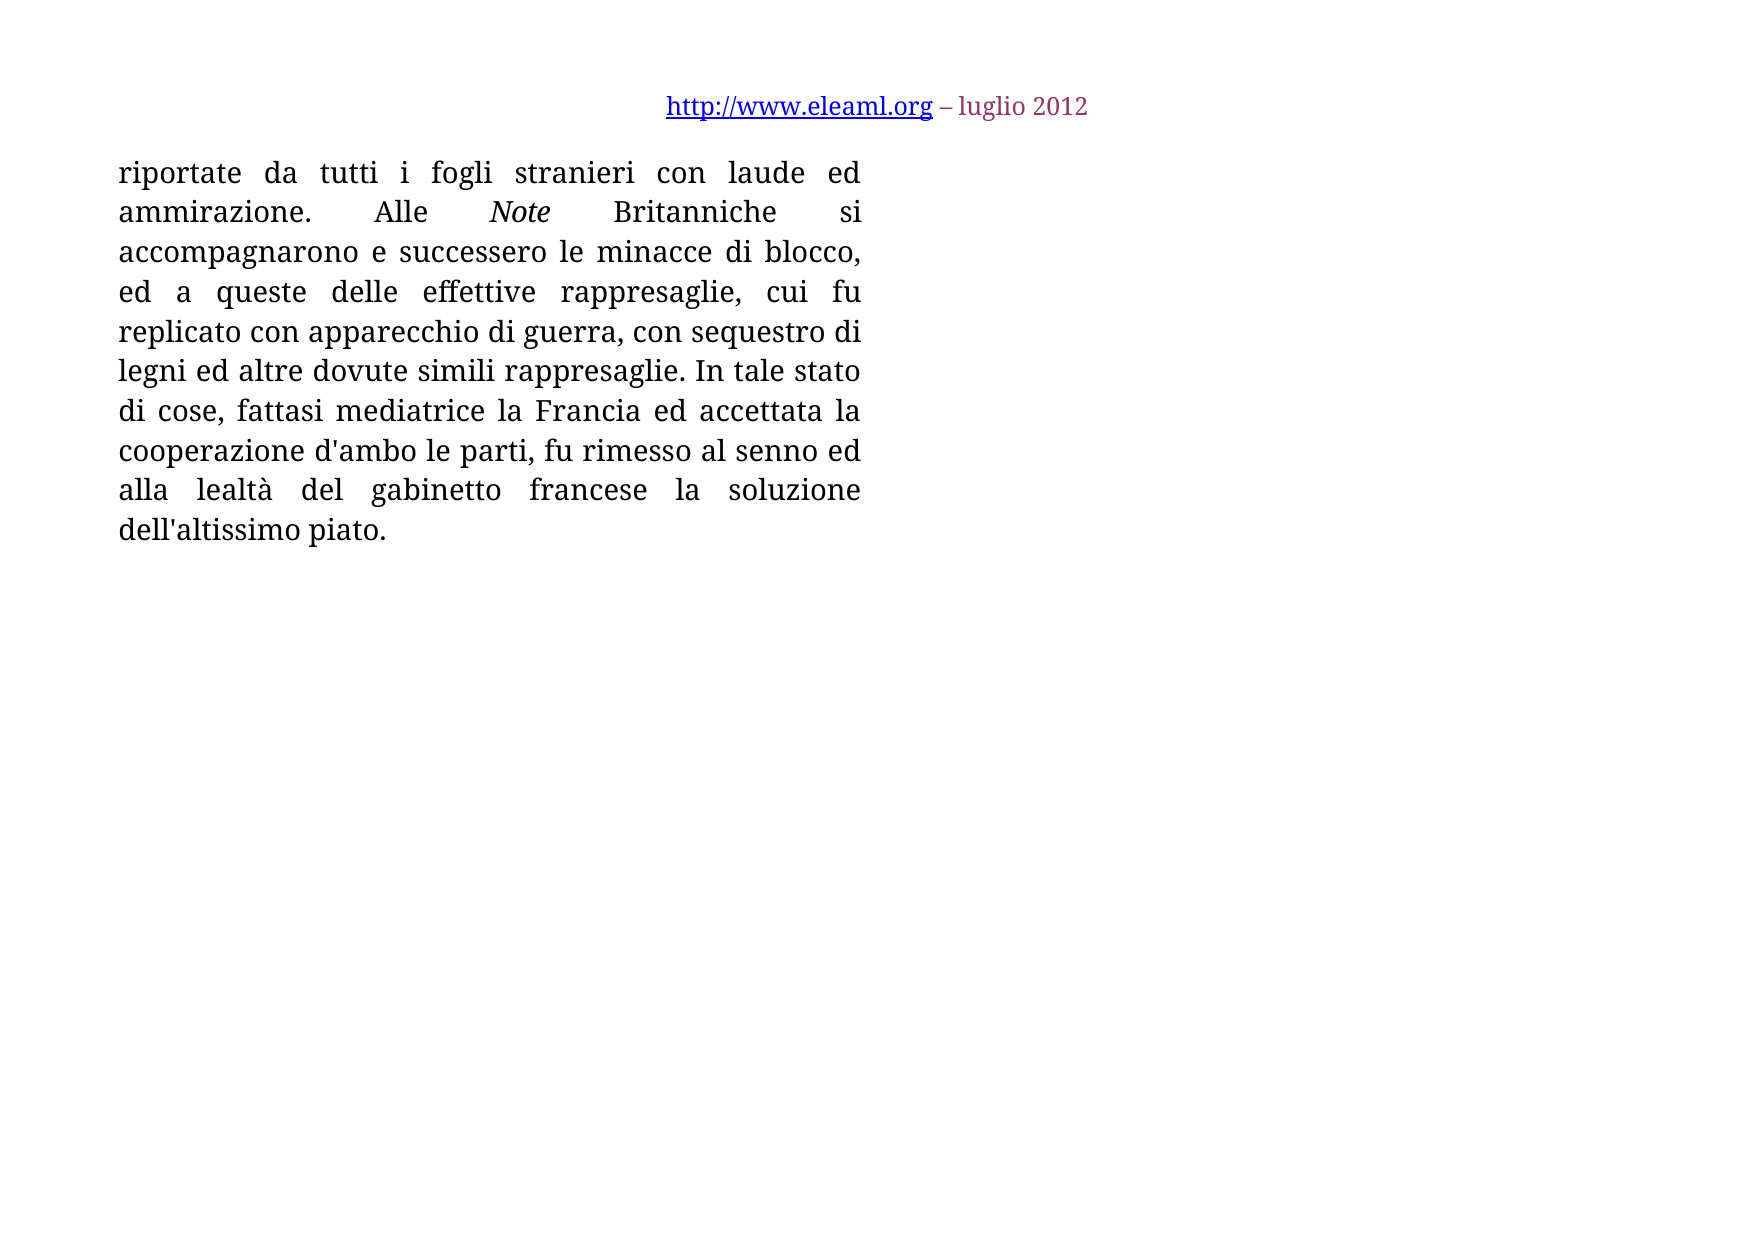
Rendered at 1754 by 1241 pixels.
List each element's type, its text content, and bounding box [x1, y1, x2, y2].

text riportate da tutti i fogli stranieri con laude ed ammirazione. Alle Note Britanniche si accompagnarono e successero le minacce di blocco, ed a queste delle effettive rappresaglie, cui fu replicato con apparecchio di guerra, con sequestro di legni ed altre dovute simili rappresaglie. In tale stato di cose, fattasi mediatrice la Francia ed accettata la cooperazione d'ambo le parti, fu rimesso al senno ed alla lealtà del gabinetto francese la soluzione dell'altissimo piato. [118, 152, 862, 549]
